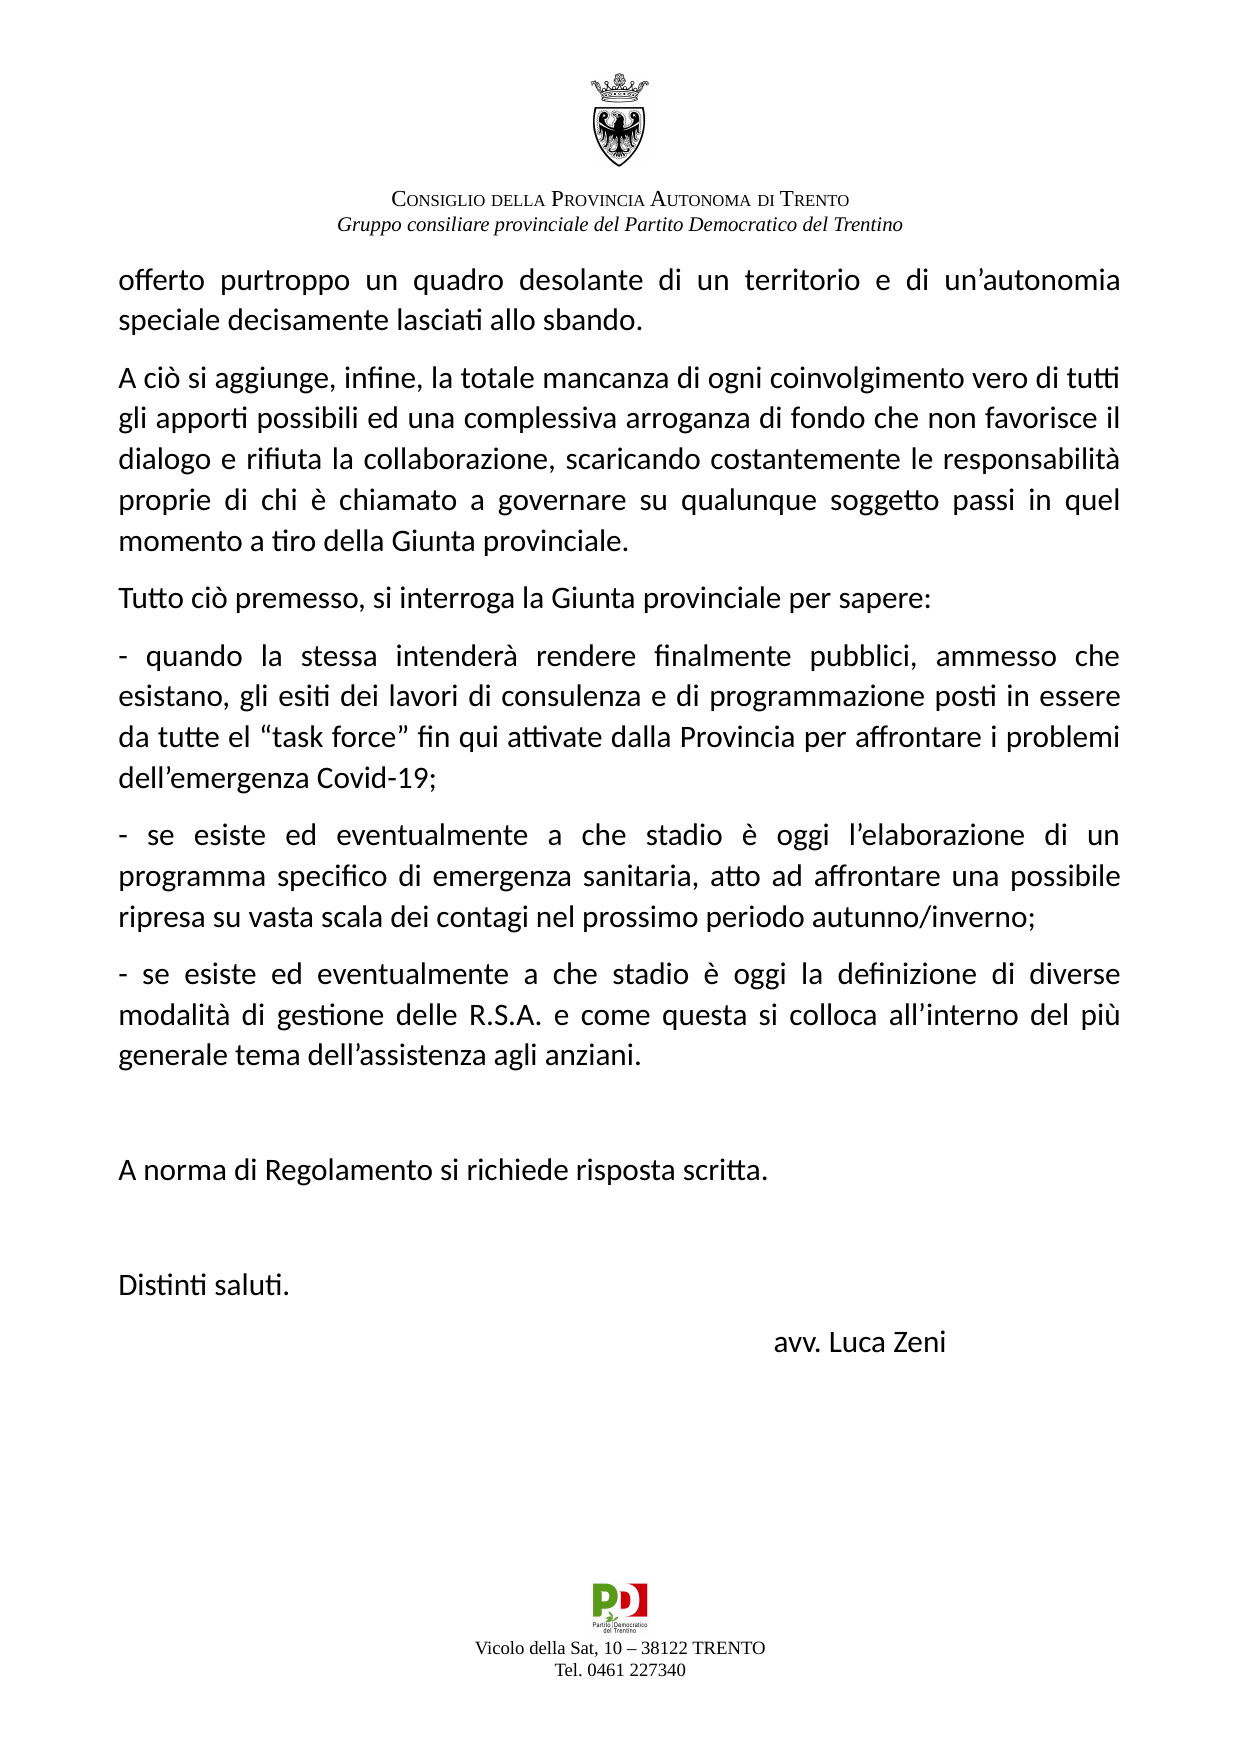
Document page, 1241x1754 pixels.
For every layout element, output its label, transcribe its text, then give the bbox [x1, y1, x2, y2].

picture [590, 1581, 650, 1637]
text - se esiste ed eventualmente a che stadio è oggi la definizione di diverse modalità di gestione delle R.S.A. e come questa si colloca all’interno del più generale tema dell’assistenza agli anziani. [118, 954, 1122, 1074]
text A ciò si aggiunge, infine, la totale mancanza di ogni coinvolgimento vero di tutti gli apporti possibili ed una complessiva arroganza di fondo che non favorisce il dialogo e rifiuta la collaborazione, scaricando costantemente le responsabilità proprie di chi è chiamato a governare su qualunque soggetto passi in quel momento a tiro della Giunta provinciale. [118, 358, 1122, 559]
text A norma di Regolamento si richiede risposta scritta. [118, 1150, 1122, 1188]
picture [590, 73, 650, 167]
text - quando la stessa intenderà rendere finalmente pubblici, ammesso che esistano, gli esiti dei lavori di consulenza e di programmazione posti in essere da tutte el “task force” fin qui attivate dalla Provincia per affrontare i problemi dell’emergenza Covid-19; [118, 636, 1122, 796]
text Tutto ciò premesso, si interroga la Giunta provinciale per sapere: [118, 578, 1122, 616]
text - se esiste ed eventualmente a che stadio è oggi l’elaborazione di un programma specifico di emergenza sanitaria, atto ad affrontare una possibile ripresa su vasta scala dei contagi nel prossimo periodo autunno/inverno; [118, 815, 1122, 935]
text Distinti saluti. [118, 1265, 1122, 1303]
text offerto purtroppo un quadro desolante di un territorio e di un’autonomia speciale decisamente lasciati allo sbando. [118, 260, 1122, 339]
text avv. Luca Zeni [118, 1322, 1122, 1361]
